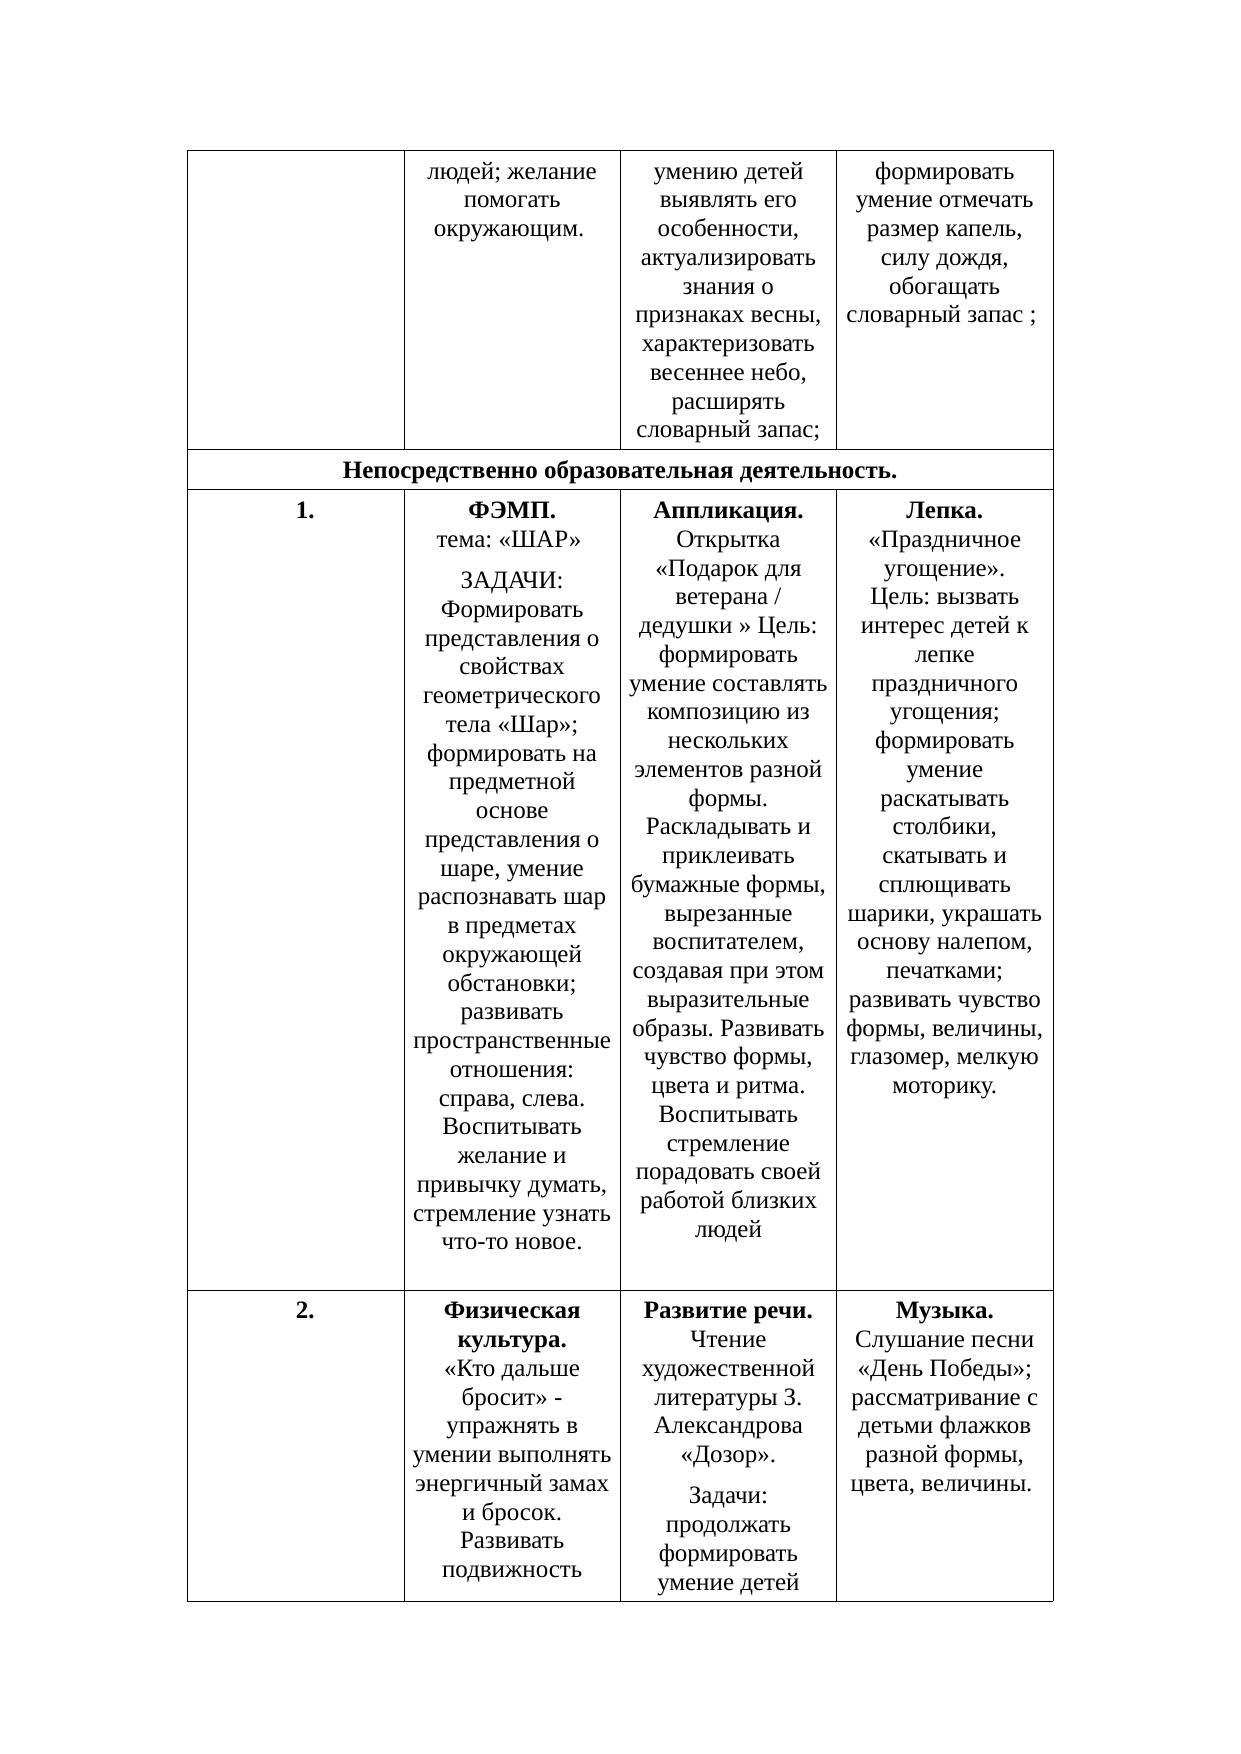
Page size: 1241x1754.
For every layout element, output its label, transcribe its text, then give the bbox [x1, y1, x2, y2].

table_cell людей; желание помогать окружающим. [405, 151, 620, 449]
table_cell Физическая культура. «Кто дальше бросит» - упражнять в умении выполнять энергичный замах и бросок. Развивать подвижность [405, 1291, 620, 1601]
table_cell Аппликация. Открытка «Подарок для ветерана / дедушки » Цель: формировать умение составлять композицию из нескольких элементов разной формы. Раскладывать и приклеивать бумажные формы, вырезанные воспитателем, создавая при этом выразительные образы. Развивать чувство формы, цвета и ритма. Воспитывать стремление порадовать своей работой близких людей [621, 490, 836, 1290]
table_cell умению детей выявлять его особенности, актуализировать знания о признаках весны, характеризовать весеннее небо, расширять словарный запас; [621, 151, 836, 449]
table_cell [188, 490, 404, 1290]
table_cell формировать умение отмечать размер капель, силу дождя, обогащать словарный запас ; [837, 151, 1053, 449]
table_cell Музыка. Слушание песни «День Победы»; рассматривание с детьми флажков разной формы, цвета, величины. [837, 1291, 1053, 1601]
table_cell [188, 151, 404, 449]
table_cell Развитие речи. Чтение художественной литературы З. Александрова «Дозор». Задачи: продолжать формировать умение детей [621, 1291, 836, 1601]
table_cell Непосредственно образовательная деятельность. [188, 450, 1053, 489]
table_cell [188, 1291, 404, 1601]
table_cell Лепка. «Праздничное угощение». Цель: вызвать интерес детей к лепке праздничного угощения; формировать умение раскатывать столбики, скатывать и сплющивать шарики, украшать основу налепом, печатками; развивать чувство формы, величины, глазомер, мелкую моторику. [837, 490, 1053, 1290]
table_cell ФЭМП. тема: «ШАР» ЗАДАЧИ: Формировать представления о свойствах геометрического тела «Шар»; формировать на предметной основе представления о шаре, умение распознавать шар в предметах окружающей обстановки; развивать пространственные отношения: справа, слева. Воспитывать желание и привычку думать, стремление узнать что-то новое. [405, 490, 620, 1290]
